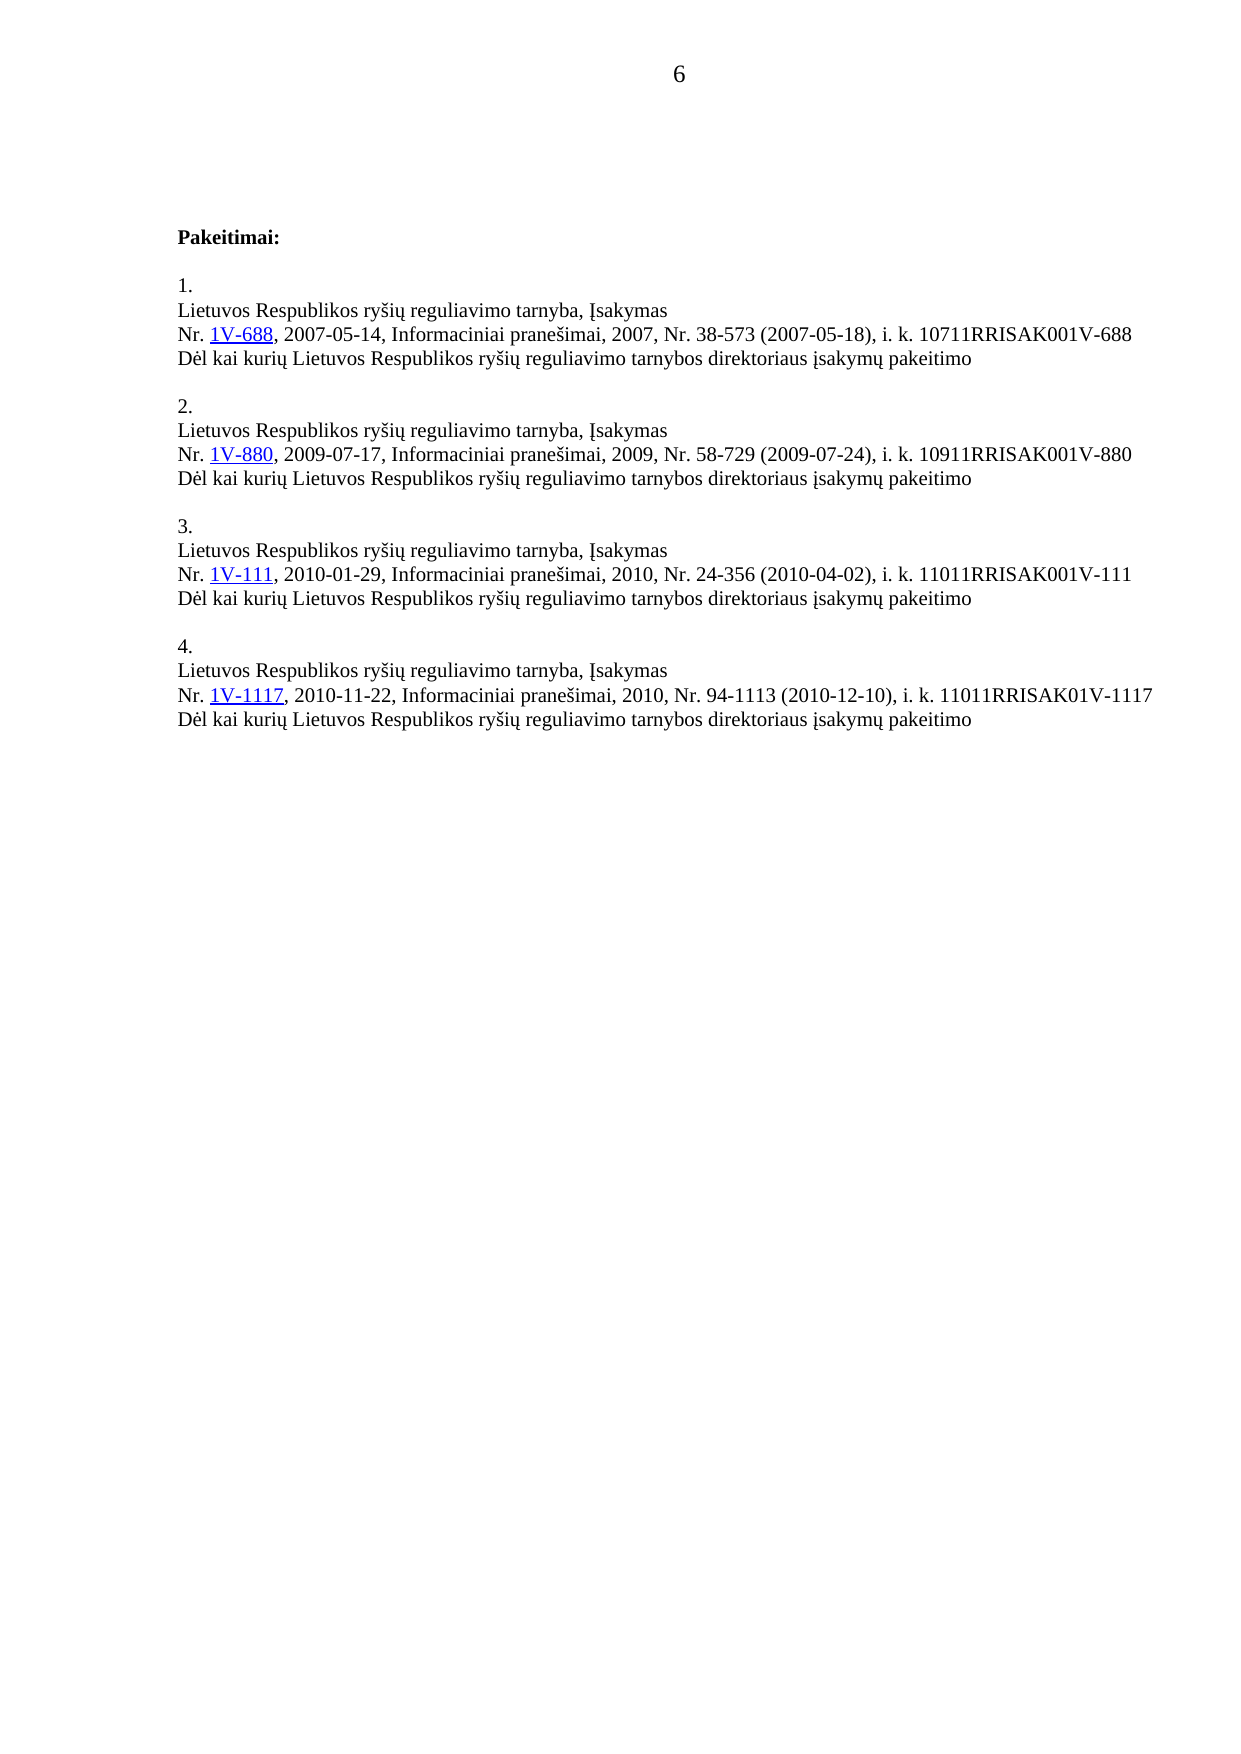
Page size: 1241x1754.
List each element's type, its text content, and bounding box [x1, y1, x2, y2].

text Dėl kai kurių Lietuvos Respublikos ryšių reguliavimo tarnybos direktoriaus įsakymų pakeitimo [177, 346, 1181, 370]
text Lietuvos Respublikos ryšių reguliavimo tarnyba, Įsakymas [177, 418, 1181, 442]
text Nr. 1V-688, 2007-05-14, Informaciniai pranešimai, 2007, Nr. 38-573 (2007-05-18), i. k. 10711RRISAK001V-688 [177, 322, 1181, 346]
text Nr. 1V-880, 2009-07-17, Informaciniai pranešimai, 2009, Nr. 58-729 (2009-07-24), i. k. 10911RRISAK001V-880 [177, 442, 1181, 466]
text Dėl kai kurių Lietuvos Respublikos ryšių reguliavimo tarnybos direktoriaus įsakymų pakeitimo [177, 586, 1181, 610]
text 2. [177, 394, 1181, 418]
text Lietuvos Respublikos ryšių reguliavimo tarnyba, Įsakymas [177, 658, 1181, 682]
text Nr. 1V-111, 2010-01-29, Informaciniai pranešimai, 2010, Nr. 24-356 (2010-04-02), i. k. 11011RRISAK001V-111 [177, 562, 1181, 586]
text Lietuvos Respublikos ryšių reguliavimo tarnyba, Įsakymas [177, 297, 1181, 322]
text Pakeitimai: [177, 225, 1181, 249]
text Dėl kai kurių Lietuvos Respublikos ryšių reguliavimo tarnybos direktoriaus įsakymų pakeitimo [177, 466, 1181, 490]
text 3. [177, 514, 1181, 538]
text Lietuvos Respublikos ryšių reguliavimo tarnyba, Įsakymas [177, 538, 1181, 562]
text 4. [177, 634, 1181, 658]
text Nr. 1V-1117, 2010-11-22, Informaciniai pranešimai, 2010, Nr. 94-1113 (2010-12-10), i. k. 11011RRISAK01V-1117 [177, 682, 1181, 707]
text Dėl kai kurių Lietuvos Respublikos ryšių reguliavimo tarnybos direktoriaus įsakymų pakeitimo [177, 707, 1181, 731]
text 1. [177, 273, 1181, 297]
